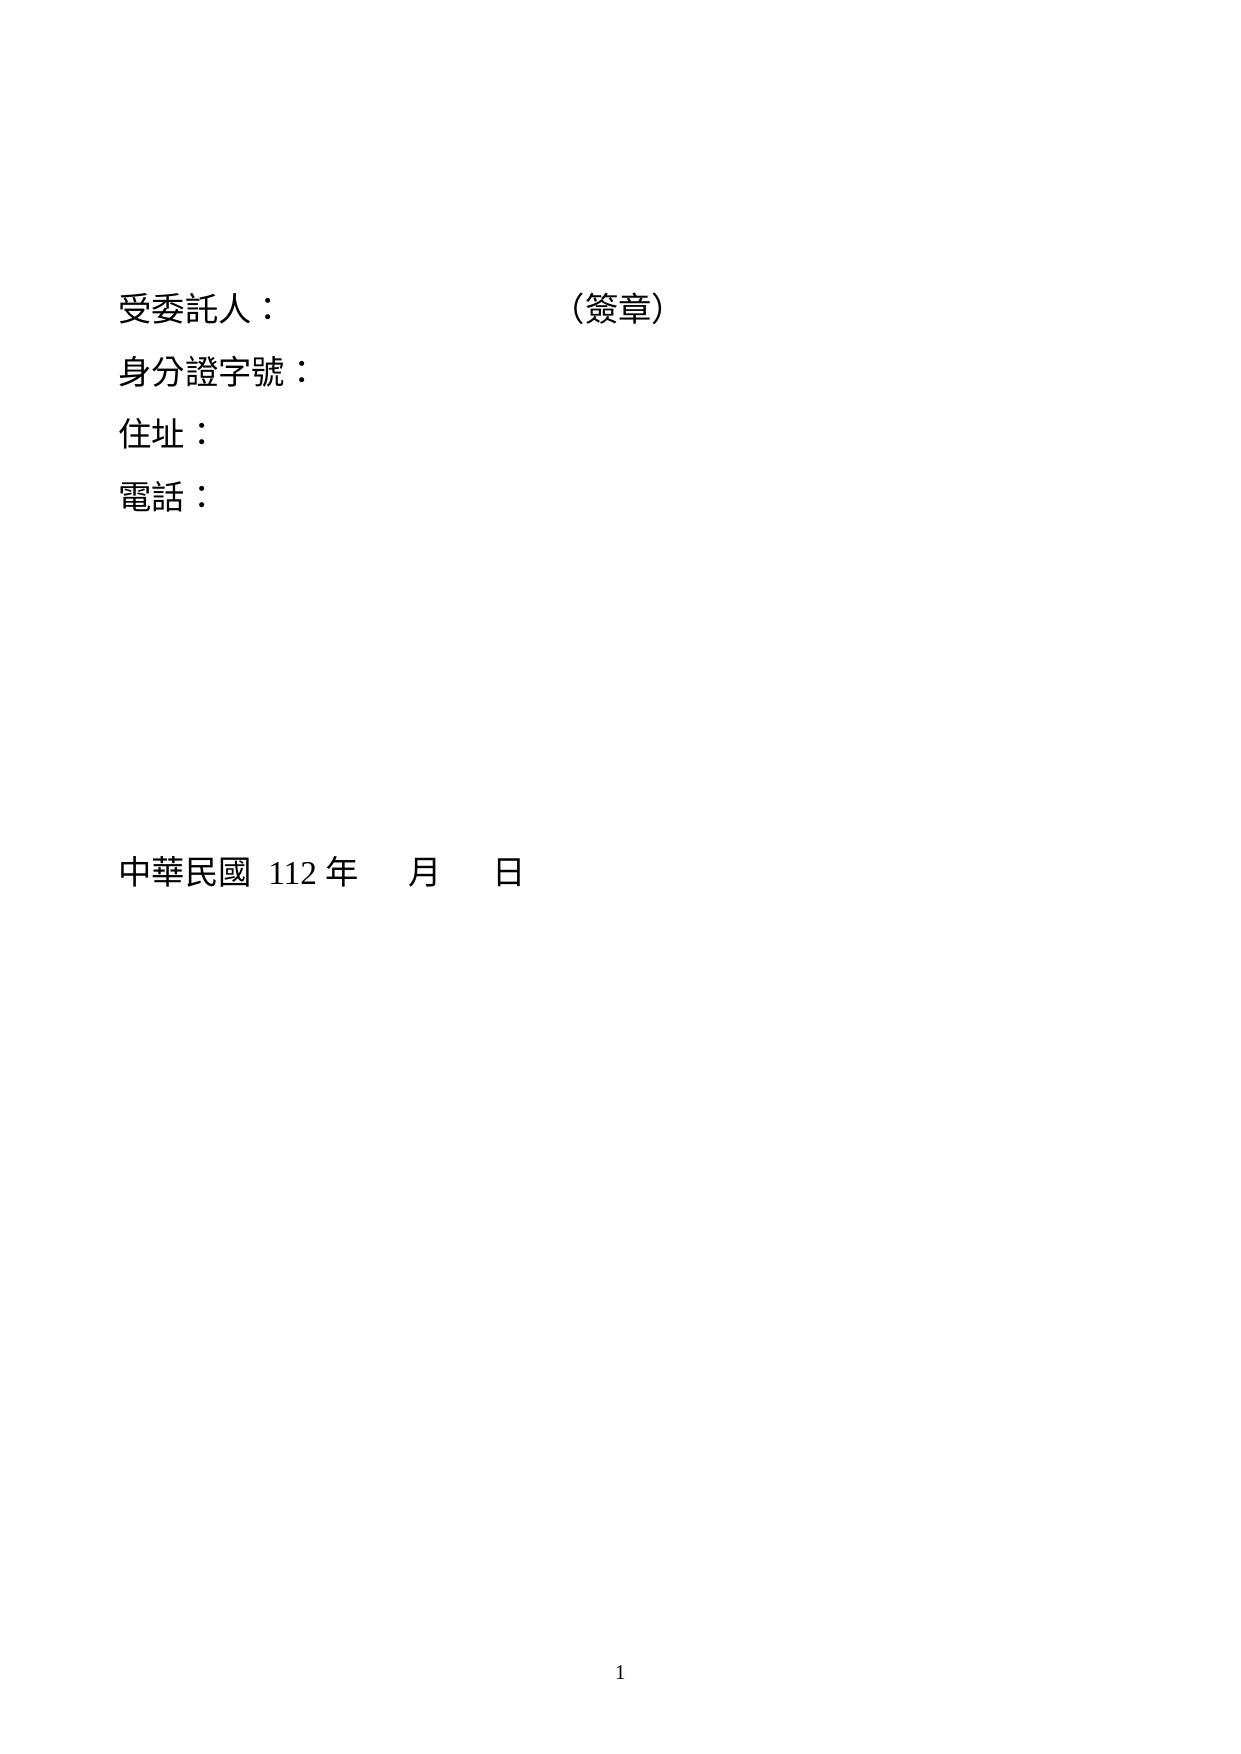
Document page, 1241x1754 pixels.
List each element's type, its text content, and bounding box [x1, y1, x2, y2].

text 身分證字號： [118, 328, 1122, 391]
text 住址： [118, 391, 1122, 453]
text 受委託人： （簽章） [118, 266, 1122, 328]
text 電話： [118, 453, 1122, 516]
text 中華民國 112 年 月 日 [118, 828, 1122, 891]
